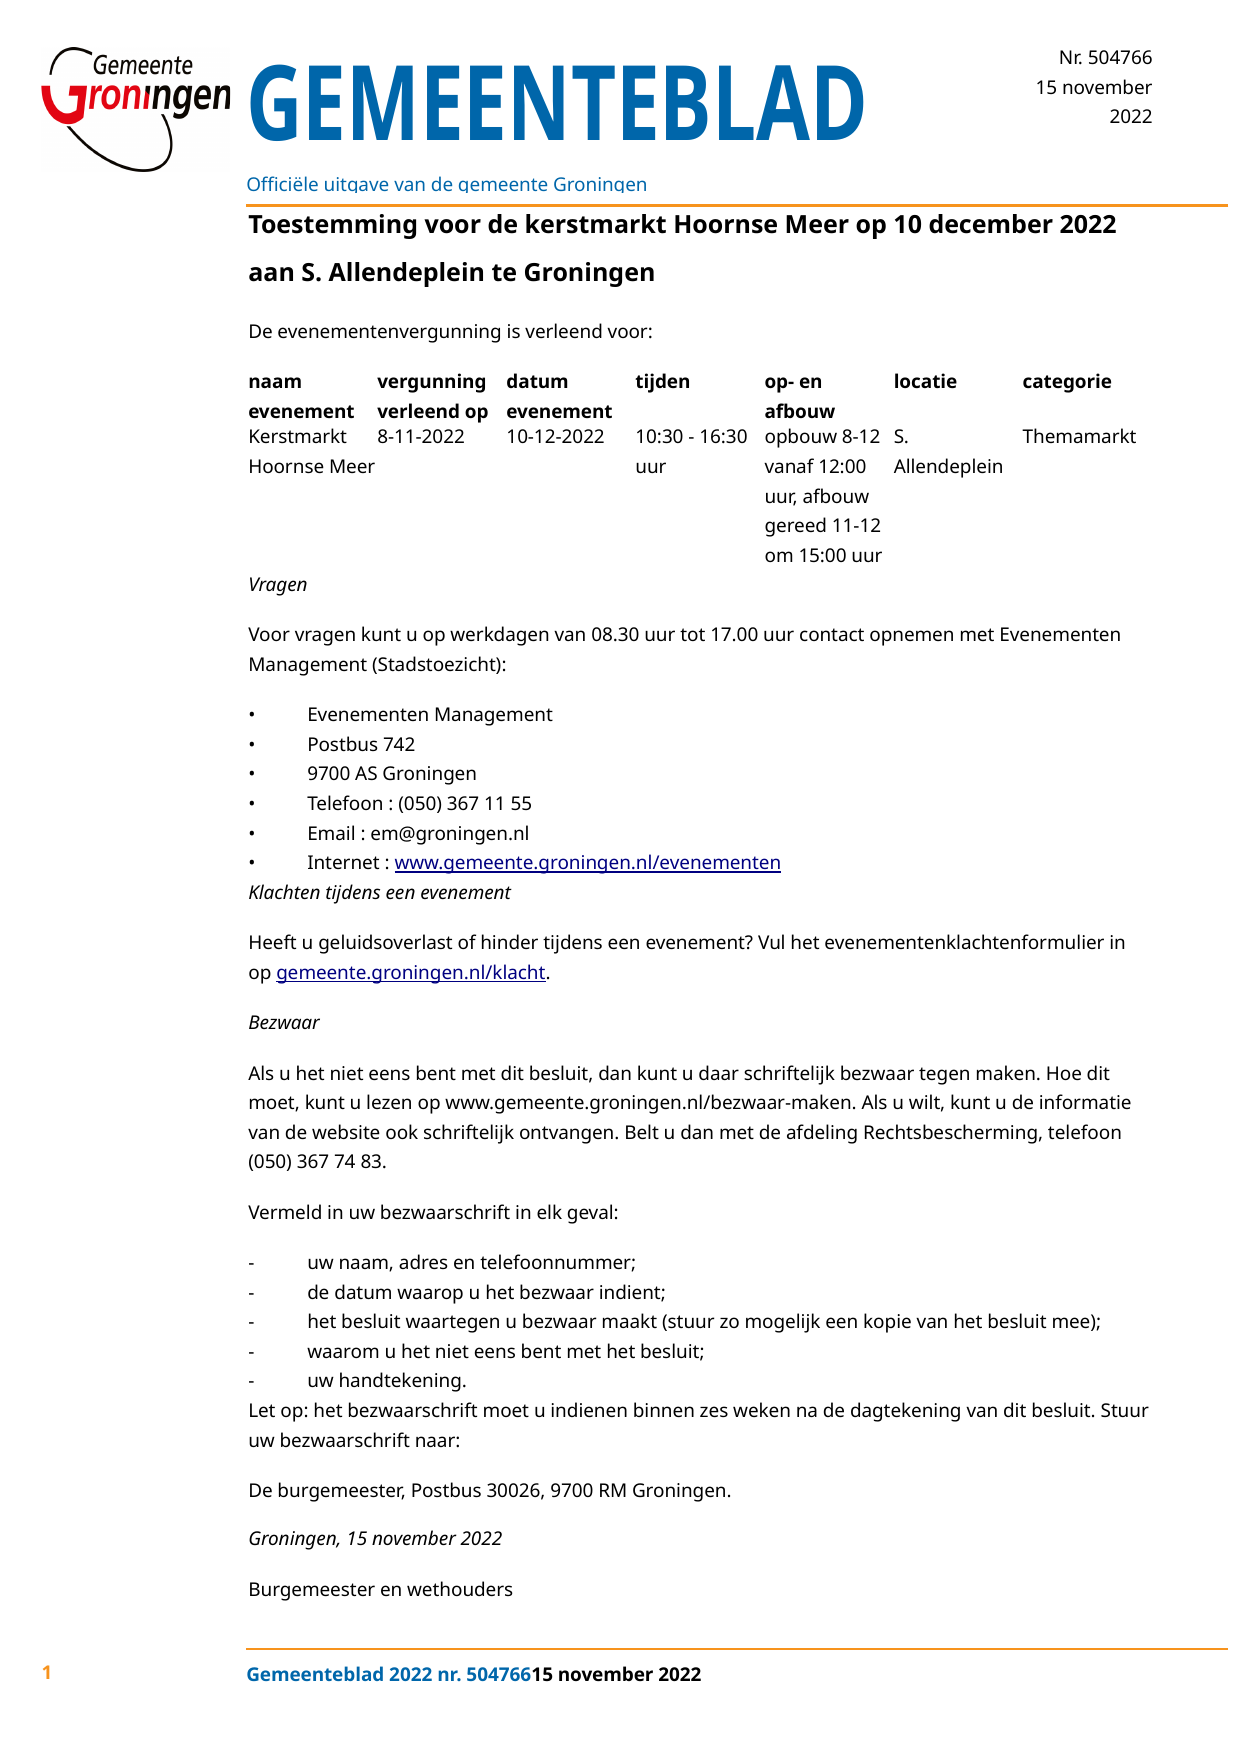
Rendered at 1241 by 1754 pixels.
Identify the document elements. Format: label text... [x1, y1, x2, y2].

list Internet : www.gemeente.groningen.nl/evenementen [248, 849, 1152, 875]
table_header op- en afbouw [764, 369, 893, 424]
list Evenementen Management [248, 701, 1152, 727]
table_header locatie [894, 369, 1022, 424]
list de datum waarop u het bezwaar indient; [248, 1279, 1152, 1305]
list Telefoon : (050) 367 11 55 [248, 790, 1152, 816]
text Groningen, 15 november 2022 [248, 1525, 1152, 1551]
text De burgemeester, Postbus 30026, 9700 RM Groningen. [248, 1477, 1152, 1503]
text Toestemming voor de kerstmarkt Hoornse Meer op 10 december 2022 aan S. Allendeplein te Groningen [248, 207, 1152, 288]
text Heeft u geluidsoverlast of hinder tijdens een evenement? Vul het evenementenklachtenformulier in op gemeente.groningen.nl/klacht. [248, 929, 1152, 985]
table_header categorie [1023, 369, 1152, 424]
text Bezwaar [248, 1009, 1152, 1035]
table_header tijden [635, 369, 764, 424]
table_cell 10:30 - 16:30 uur [635, 424, 764, 568]
list Email : em@groningen.nl [248, 820, 1152, 846]
text Vragen [248, 571, 1152, 597]
text Als u het niet eens bent met dit besluit, dan kunt u daar schriftelijk bezwaar tegen maken. Hoe dit moet, kunt u lezen op www.gemeente.groningen.nl/bezwaar-maken. Als u wilt, kunt u de informatie van de website ook schriftelijk ontvangen. Belt u dan met de afdeling Rechtsbescherming, telefoon (050) 367 74 83. [248, 1060, 1152, 1174]
text De evenementenvergunning is verleend voor: [248, 318, 1152, 344]
table_cell Themamarkt [1023, 424, 1152, 568]
picture [41, 47, 231, 172]
table_header vergunning verleend op [377, 369, 506, 424]
table_cell Kerstmarkt Hoornse Meer [248, 424, 377, 568]
list het besluit waartegen u bezwaar maakt (stuur zo mogelijk een kopie van het besluit mee); [248, 1308, 1152, 1334]
table_header datum evenement [506, 369, 635, 424]
list 9700 AS Groningen [248, 761, 1152, 786]
text Burgemeester en wethouders [248, 1577, 1152, 1602]
table_cell opbouw 8-12 vanaf 12:00 uur, afbouw gereed 11-12 om 15:00 uur [764, 424, 893, 568]
text Klachten tijdens een evenement [248, 879, 1152, 905]
table_cell 8-11-2022 [377, 424, 506, 568]
text Let op: het bezwaarschrift moet u indienen binnen zes weken na de dagtekening van dit besluit. Stuur uw bezwaarschrift naar: [248, 1397, 1152, 1453]
list uw naam, adres en telefoonnummer; [248, 1249, 1152, 1275]
table_cell 10-12-2022 [506, 424, 635, 568]
text Voor vragen kunt u op werkdagen van 08.30 uur tot 17.00 uur contact opnemen met Evenementen Management (Stadstoezicht): [248, 621, 1152, 677]
list Postbus 742 [248, 731, 1152, 757]
text Vermeld in uw bezwaarschrift in elk geval: [248, 1199, 1152, 1225]
table_header naam evenement [248, 369, 377, 424]
list uw handtekening. [248, 1368, 1152, 1393]
list waarom u het niet eens bent met het besluit; [248, 1338, 1152, 1364]
table_cell S. Allendeplein [894, 424, 1022, 568]
